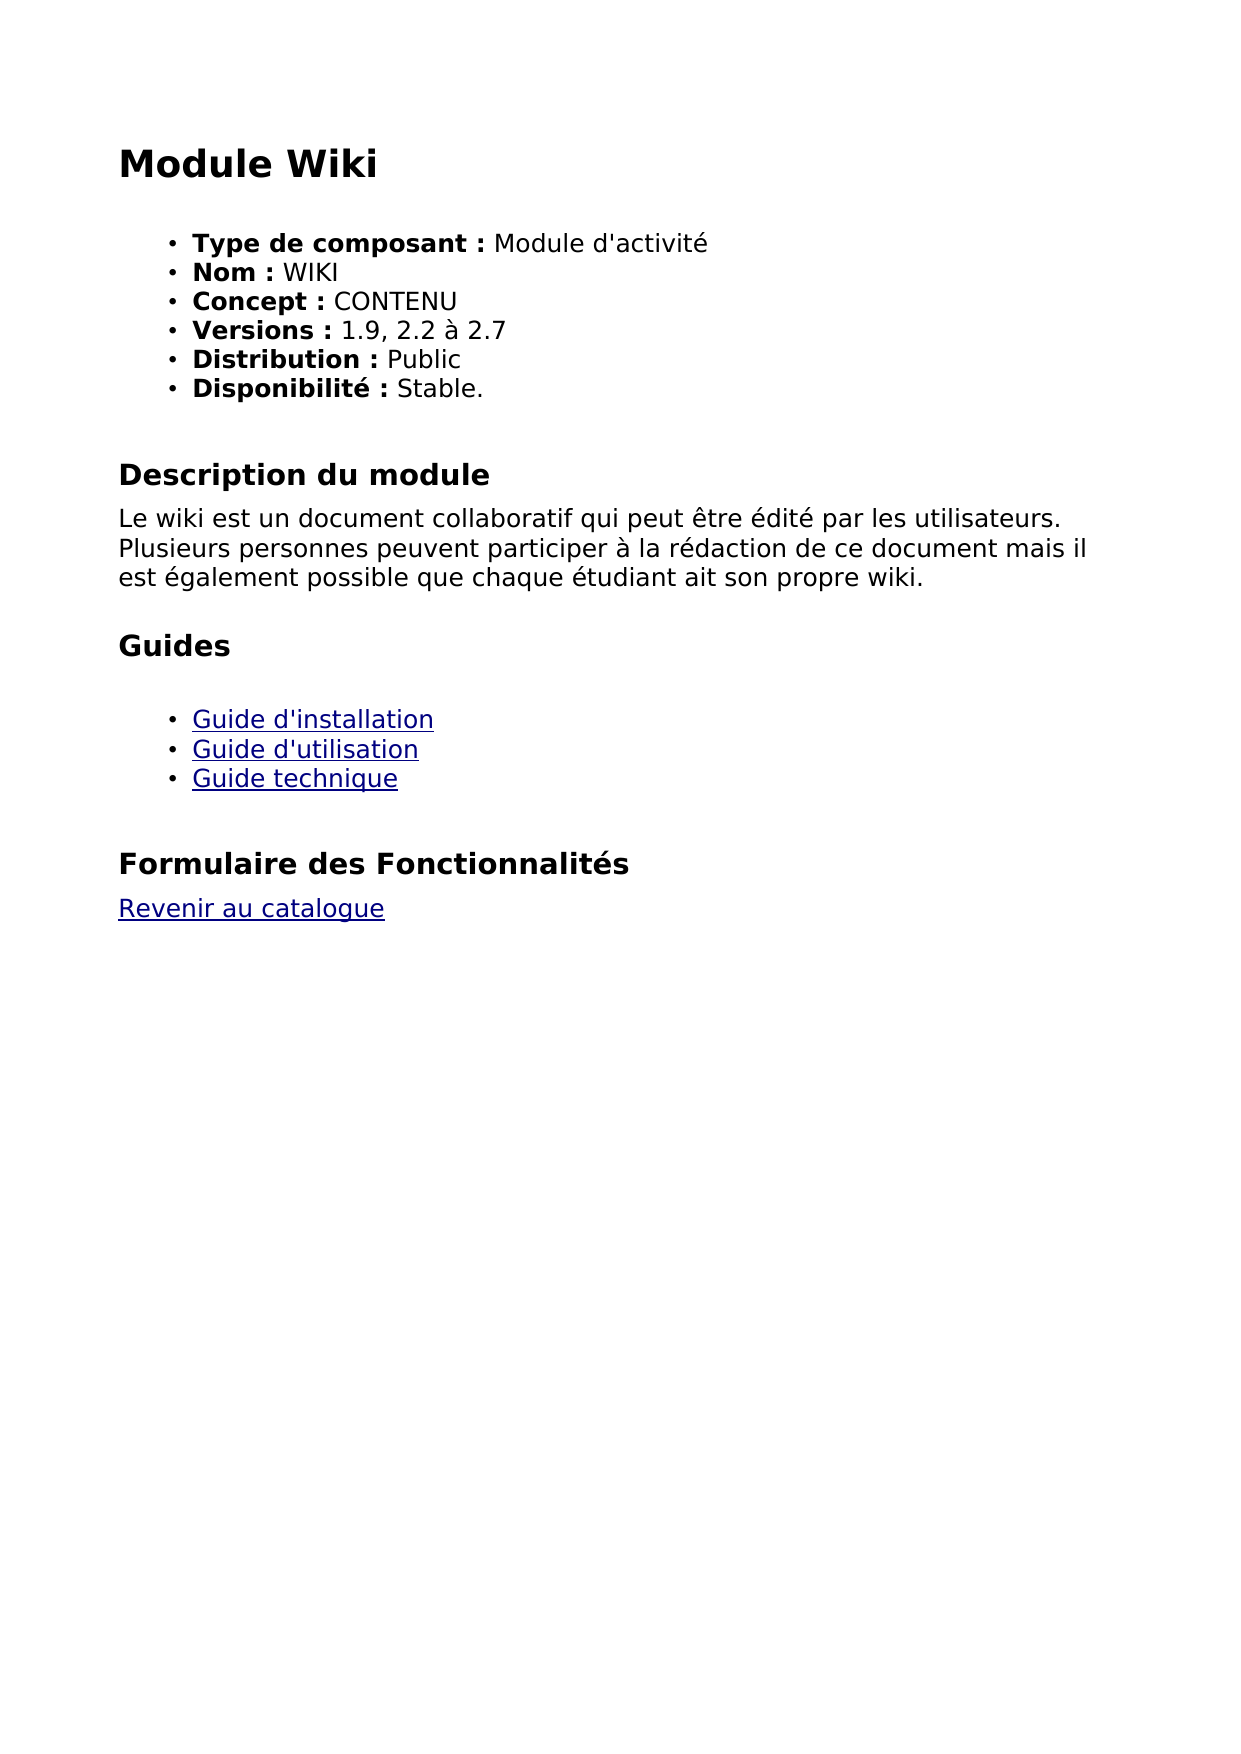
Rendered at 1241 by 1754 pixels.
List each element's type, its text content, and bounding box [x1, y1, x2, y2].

list Nom : WIKI [177, 258, 1122, 287]
text Le wiki est un document collaboratif qui peut être édité par les utilisateurs. Plusieurs personnes peuvent participer à la rédaction de ce document mais il est également possible que chaque étudiant ait son propre wiki. [118, 505, 1122, 592]
list Guide d'utilisation [177, 735, 1122, 764]
list Guide d'installation [177, 706, 1122, 735]
subtitle Formulaire des Fonctionnalités [118, 848, 1122, 882]
list Disponibilité : Stable. [177, 374, 1122, 404]
subtitle Module Wiki [118, 143, 1122, 187]
list Versions : 1.9, 2.2 à 2.7 [177, 316, 1122, 345]
list Type de composant : Module d'activité [177, 229, 1122, 258]
subtitle Description du module [118, 458, 1122, 492]
list Distribution : Public [177, 345, 1122, 374]
list Guide technique [177, 764, 1122, 793]
text Revenir au catalogue [118, 894, 1122, 923]
list Concept : CONTENU [177, 287, 1122, 316]
subtitle Guides [118, 630, 1122, 664]
